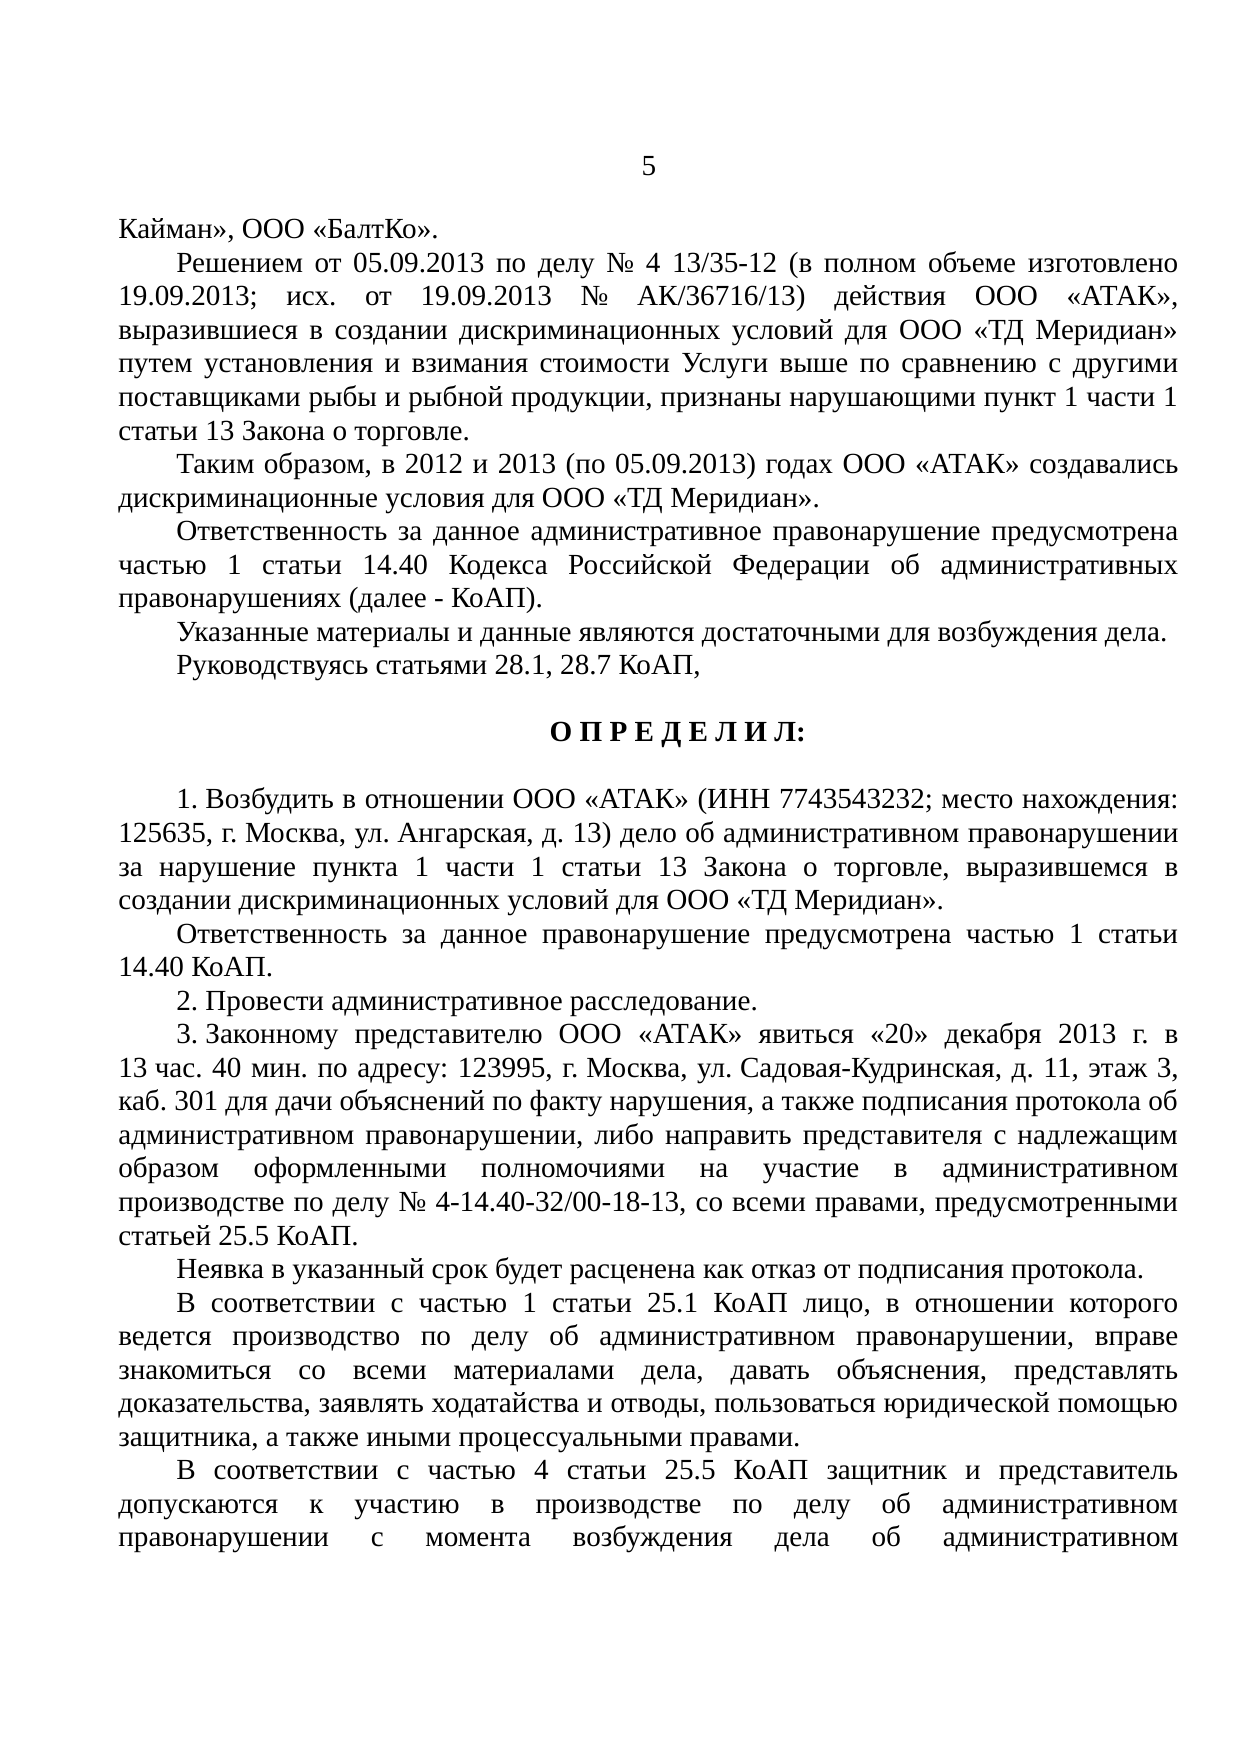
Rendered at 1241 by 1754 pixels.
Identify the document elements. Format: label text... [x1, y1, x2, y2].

text В соответствии с частью 4 статьи 25.5 КоАП защитник и представитель допускаются к участию в производстве по делу об административном правонарушении с момента возбуждения дела об административном [118, 1452, 1179, 1553]
text Ответственность за данное правонарушение предусмотрена частью 1 статьи 14.40 КоАП. [118, 916, 1179, 983]
text Решением от 05.09.2013 по делу № 4 13/35-12 (в полном объеме изготовлено 19.09.2013; исх. от 19.09.2013 № АК/36716/13) действия ООО «АТАК», выразившиеся в создании дискриминационных условий для ООО «ТД Меридиан» путем установления и взимания стоимости Услуги выше по сравнению с другими поставщиками рыбы и рыбной продукции, признаны нарушающими пункт 1 части 1 статьи 13 Закона о торговле. [118, 245, 1179, 446]
text Таким образом, в 2012 и 2013 (по 05.09.2013) годах ООО «АТАК» создавались дискриминационные условия для ООО «ТД Меридиан». [118, 446, 1179, 513]
text Руководствуясь статьями 28.1, 28.7 КоАП, [118, 647, 1179, 681]
text Указанные материалы и данные являются достаточными для возбуждения дела. [118, 614, 1179, 647]
text 3. Законному представителю ООО «АТАК» явиться «20» декабря 2013 г. в 13 час. 40 мин. по адресу: 123995, г. Москва, ул. Садовая-Кудринская, д. 11, этаж 3, каб. 301 для дачи объяснений по факту нарушения, а также подписания протокола об административном правонарушении, либо направить представителя с надлежащим образом оформленными полномочиями на участие в административном производстве по делу № 4-14.40-32/00-18-13, со всеми правами, предусмотренными статьей 25.5 КоАП. [118, 1016, 1179, 1251]
text О П Р Е Д Е Л И Л: [118, 714, 1179, 748]
text 2. Провести административное расследование. [118, 983, 1179, 1016]
text Ответственность за данное административное правонарушение предусмотрена частью 1 статьи 14.40 Кодекса Российской Федерации об административных правонарушениях (далее - КоАП). [118, 513, 1179, 614]
text Неявка в указанный срок будет расценена как отказ от подписания протокола. [118, 1251, 1179, 1285]
text 1. Возбудить в отношении ООО «АТАК» (ИНН 7743543232; место нахождения: 125635, г. Москва, ул. Ангарская, д. 13) дело об административном правонарушении за нарушение пункта 1 части 1 статьи 13 Закона о торговле, выразившемся в создании дискриминационных условий для ООО «ТД Меридиан». [118, 782, 1179, 916]
text Кайман», ООО «БалтКо». [118, 211, 1179, 245]
text В соответствии с частью 1 статьи 25.1 КоАП лицо, в отношении которого ведется производство по делу об административном правонарушении, вправе знакомиться со всеми материалами дела, давать объяснения, представлять доказательства, заявлять ходатайства и отводы, пользоваться юридической помощью защитника, а также иными процессуальными правами. [118, 1285, 1179, 1452]
